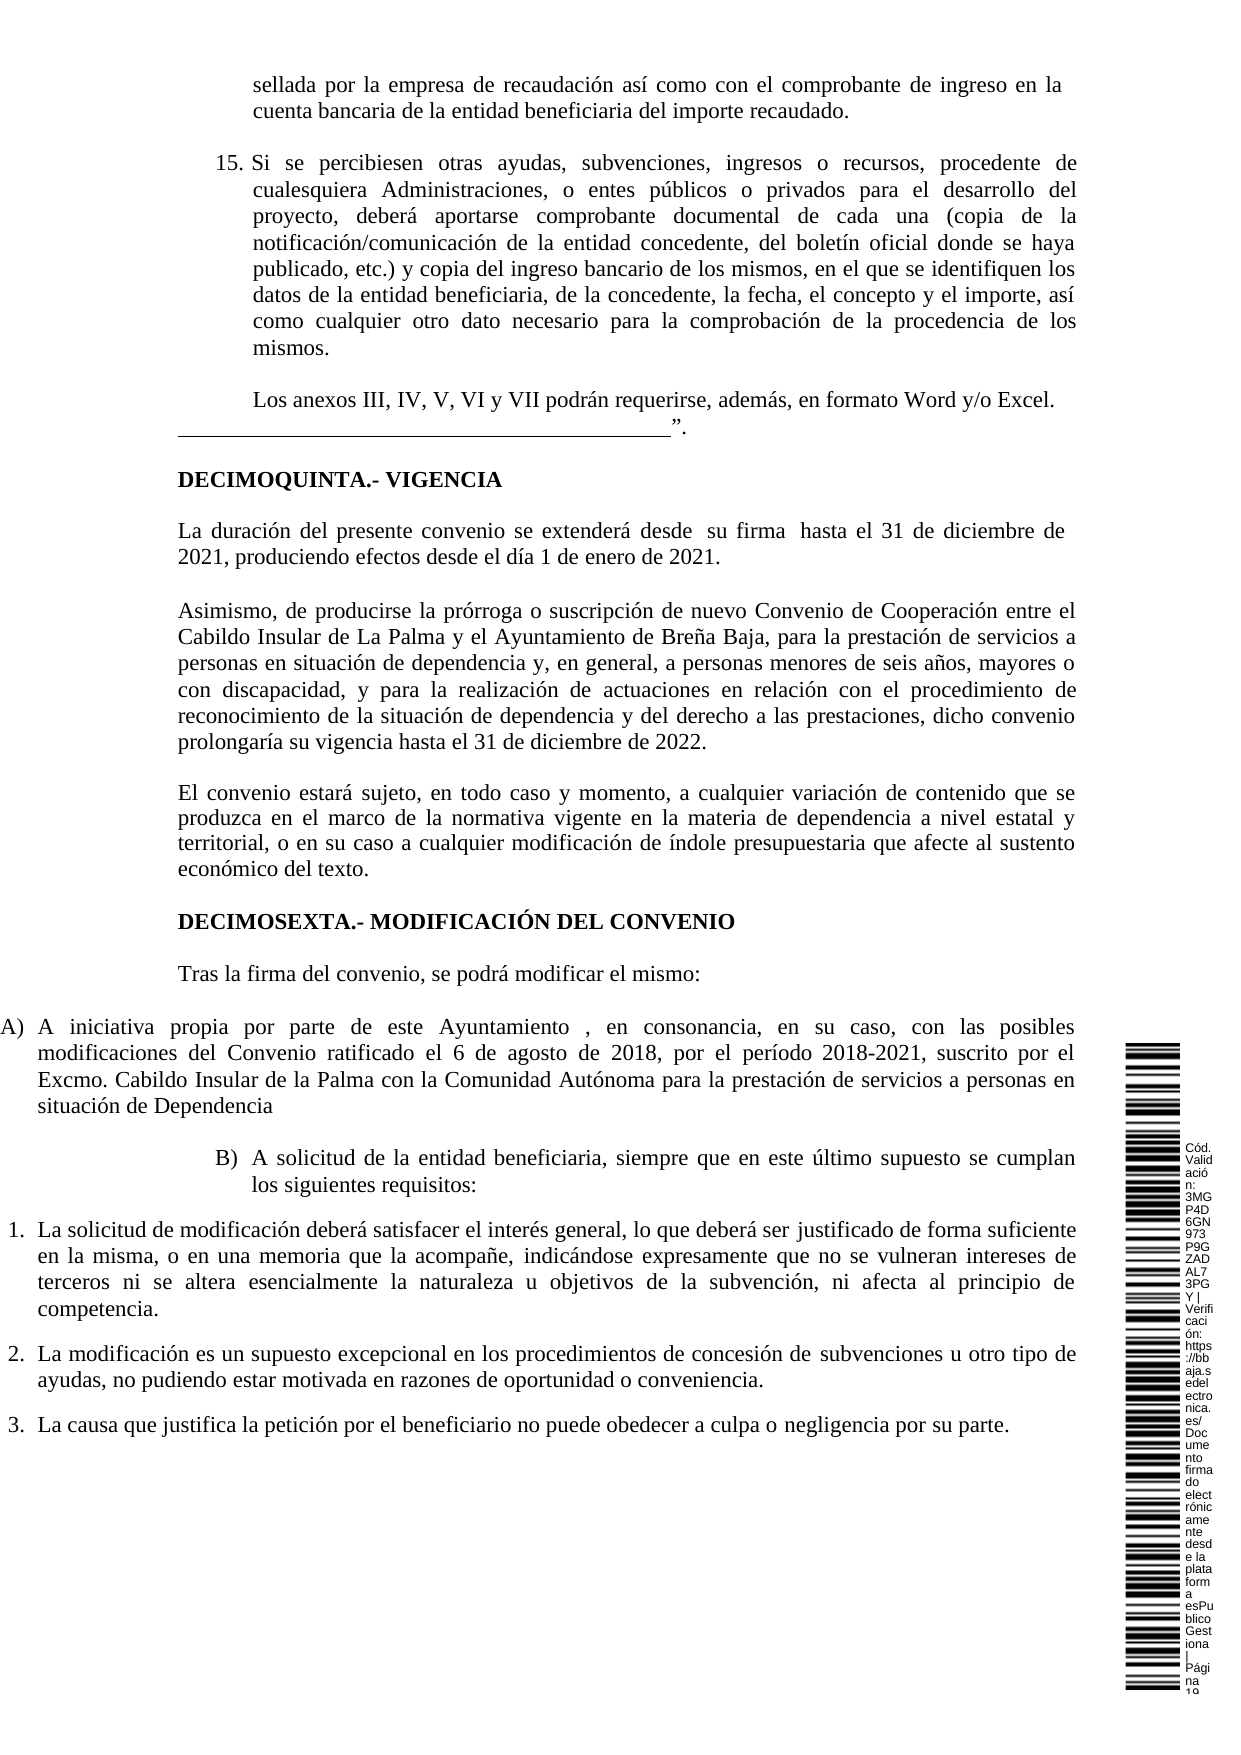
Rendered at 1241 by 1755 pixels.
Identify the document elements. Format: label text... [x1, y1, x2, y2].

text sellada por la empresa de recaudación así como con el comprobante de ingreso en la cuenta bancaria de la entidad beneficiaria del importe recaudado. [253, 71, 1103, 123]
text ”. [177, 413, 1191, 439]
list La modificación es un supuesto excepcional en los procedimientos de concesión de subvenciones u otro tipo de ayudas, no pudiendo estar motivada en razones de oportunidad o conveniencia. [8, 1340, 1076, 1392]
text El convenio estará sujeto, en todo caso y momento, a cualquier variación de contenido que se produzca en el marco de la normativa vigente en la materia de dependencia a nivel estatal y territorial, o en su caso a cualquier modificación de índole presupuestaria que afecte al sustento económico del texto. [178, 781, 1077, 881]
text La duración del presente convenio se extenderá desde su firma hasta el 31 de diciembre de 2021, produciendo efectos desde el día 1 de enero de 2021. [178, 518, 1066, 569]
text Los anexos III, IV, V, VI y VII podrán requerirse, además, en formato Word y/o Excel. [253, 386, 1191, 413]
subtitle DECIMOQUINTA.- VIGENCIA [178, 466, 1191, 493]
subtitle DECIMOSEXTA.- MODIFICACIÓN DEL CONVENIO [178, 908, 1191, 935]
text Asimismo, de producirse la prórroga o suscripción de nuevo Convenio de Cooperación entre el Cabildo Insular de La Palma y el Ayuntamiento de Breña Baja, para la prestación de servicios a personas en situación de dependencia y, en general, a personas menores de seis años, mayores o con discapacidad, y para la realización de actuaciones en relación con el procedimiento de reconocimiento de la situación de dependencia y del derecho a las prestaciones, dicho convenio prolongaría su vigencia hasta el 31 de diciembre de 2022. [178, 597, 1077, 755]
text Tras la firma del convenio, se podrá modificar el mismo: [178, 960, 1191, 987]
text [1183, 1139, 1214, 1693]
list La solicitud de modificación deberá satisfacer el interés general, lo que deberá ser justificado de forma suficiente en la misma, o en una memoria que la acompañe, indicándose expresamente que no se vulneran intereses de terceros ni se altera esencialmente la naturaleza u objetivos de la subvención, ni afecta al principio de competencia. [8, 1216, 1077, 1321]
list A solicitud de la entidad beneficiaria, siempre que en este último supuesto se cumplan los siguientes requisitos: [215, 1144, 1076, 1197]
list La causa que justifica la petición por el beneficiario no puede obedecer a culpa o negligencia por su parte. [8, 1411, 1076, 1437]
text Cód. Validación: 3MGP4D6GN973P9GZADAL73PGY | Verificación: https://bbaja.sedelectronica.es/ Documento firmado electrónicamente desde la plataforma esPublico Gestiona | Página 19 de 37 [1185, 1142, 1214, 1693]
list A iniciativa propia por parte de este Ayuntamiento , en consonancia, en su caso, con las posibles modificaciones del Convenio ratificado el 6 de agosto de 2018, por el período 2018-2021, suscrito por el Excmo. Cabildo Insular de la Palma con la Comunidad Autónoma para la prestación de servicios a personas en situación de Dependencia [0, 1013, 1076, 1118]
list Si se percibiesen otras ayudas, subvenciones, ingresos o recursos, procedente de cualesquiera Administraciones, o entes públicos o privados para el desarrollo del proyecto, deberá aportarse comprobante documental de cada una (copia de la notificación/comunicación de la entidad concedente, del boletín oficial donde se haya publicado, etc.) y copia del ingreso bancario de los mismos, en el que se identifiquen los datos de la entidad beneficiaria, de la concedente, la fecha, el concepto y el importe, así como cualquier otro dato necesario para la comprobación de la procedencia de los mismos. [215, 149, 1077, 360]
